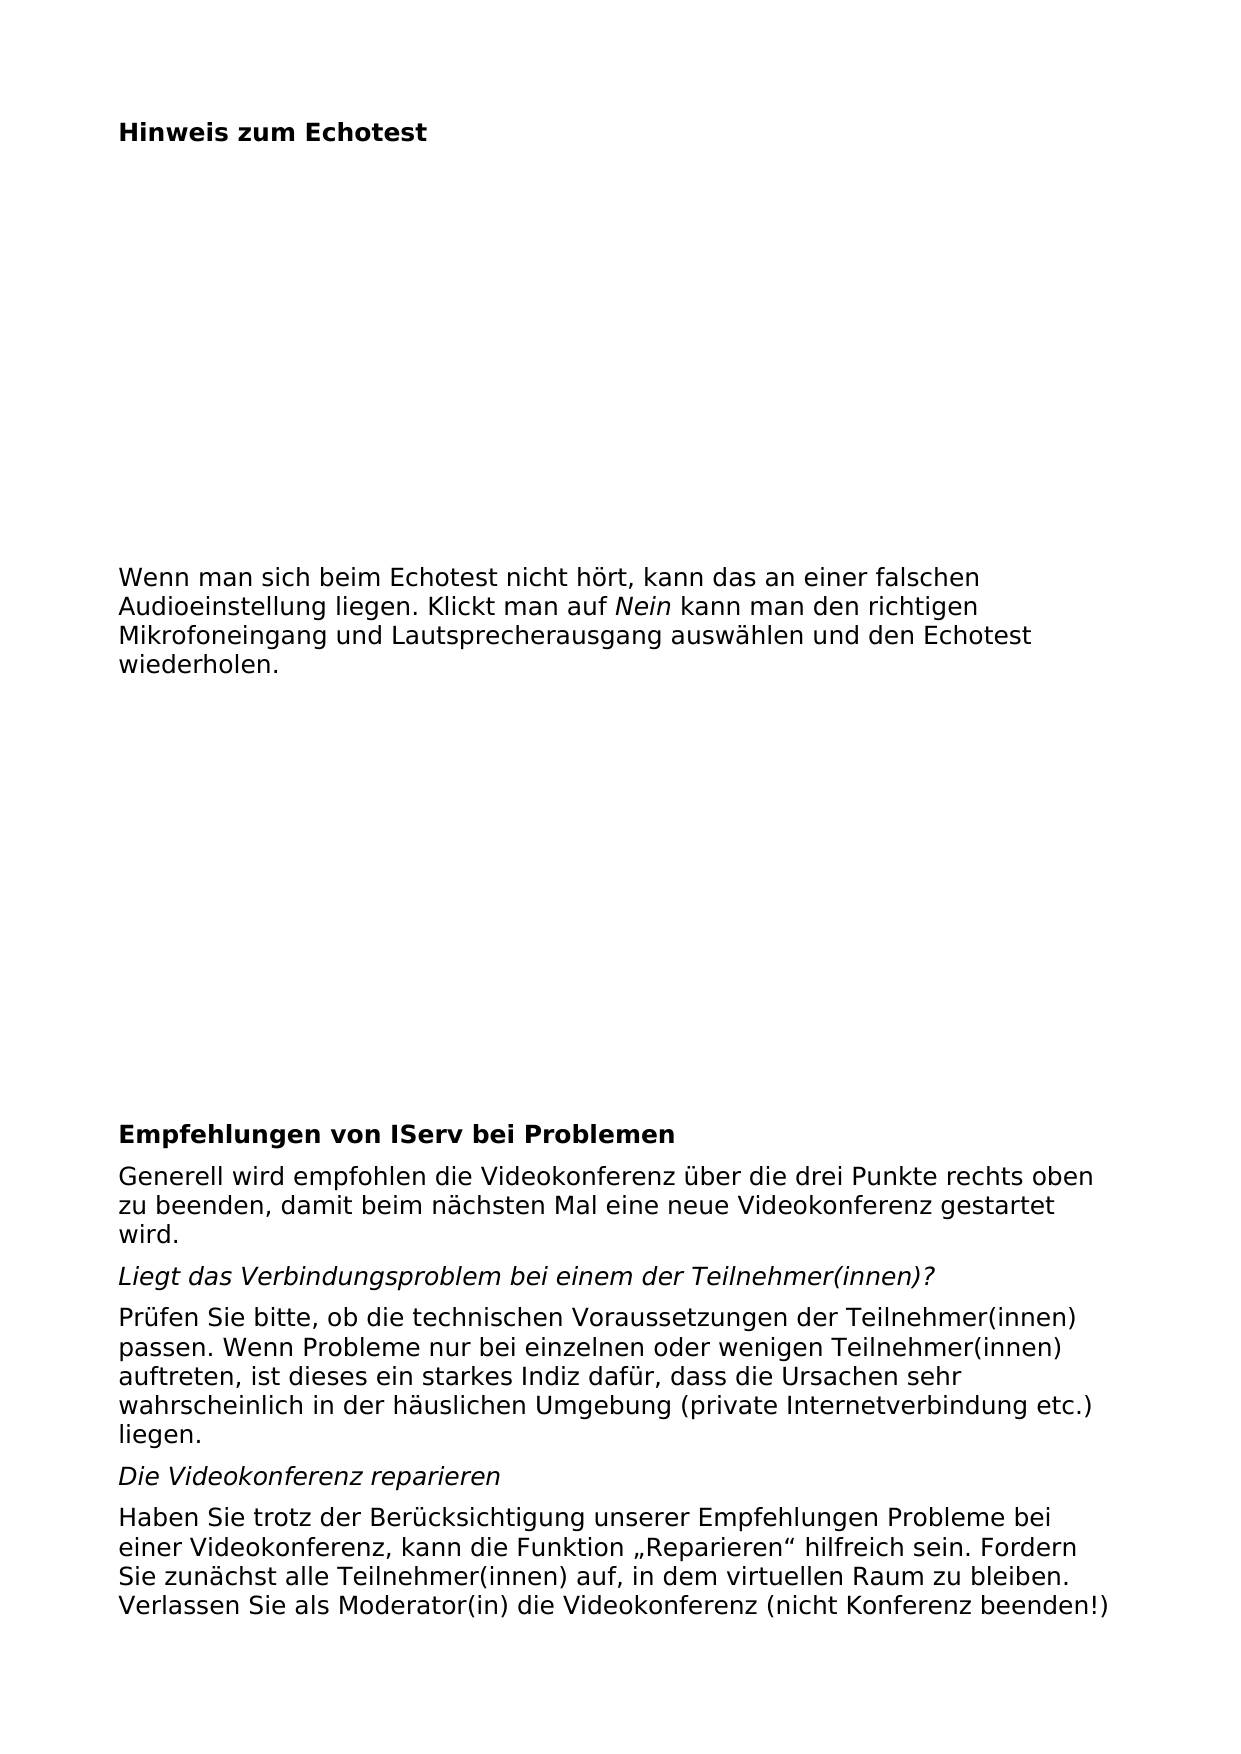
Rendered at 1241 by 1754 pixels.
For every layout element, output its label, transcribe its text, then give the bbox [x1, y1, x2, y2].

text Generell wird empfohlen die Videokonferenz über die drei Punkte rechts oben zu beenden, damit beim nächsten Mal eine neue Videokonferenz gestartet wird. [118, 1162, 1122, 1249]
subtitle Hinweis zum Echotest [118, 118, 1122, 147]
text Prüfen Sie bitte, ob die technischen Voraussetzungen der Teilnehmer(innen) passen. Wenn Probleme nur bei einzelnen oder wenigen Teilnehmer(innen) auftreten, ist dieses ein starkes Indiz dafür, dass die Ursachen sehr wahrscheinlich in der häuslichen Umgebung (private Internetverbindung etc.) liegen. [118, 1303, 1122, 1449]
text Liegt das Verbindungsproblem bei einem der Teilnehmer(innen)? [118, 1262, 1122, 1291]
text Haben Sie trotz der Berücksichtigung unserer Empfehlungen Probleme bei einer Videokonferenz, kann die Funktion „Reparieren“ hilfreich sein. Fordern Sie zunächst alle Teilnehmer(innen) auf, in dem virtuellen Raum zu bleiben. Verlassen Sie als Moderator(in) die Videokonferenz (nicht Konferenz beenden!) [118, 1503, 1122, 1620]
text Wenn man sich beim Echotest nicht hört, kann das an einer falschen Audioeinstellung liegen. Klickt man auf Nein kann man den richtigen Mikrofoneingang und Lautsprecherausgang auswählen und den Echotest wiederholen. [118, 563, 1122, 679]
subtitle Empfehlungen von IServ bei Problemen [118, 1120, 1122, 1149]
text Die Videokonferenz reparieren [118, 1462, 1122, 1491]
